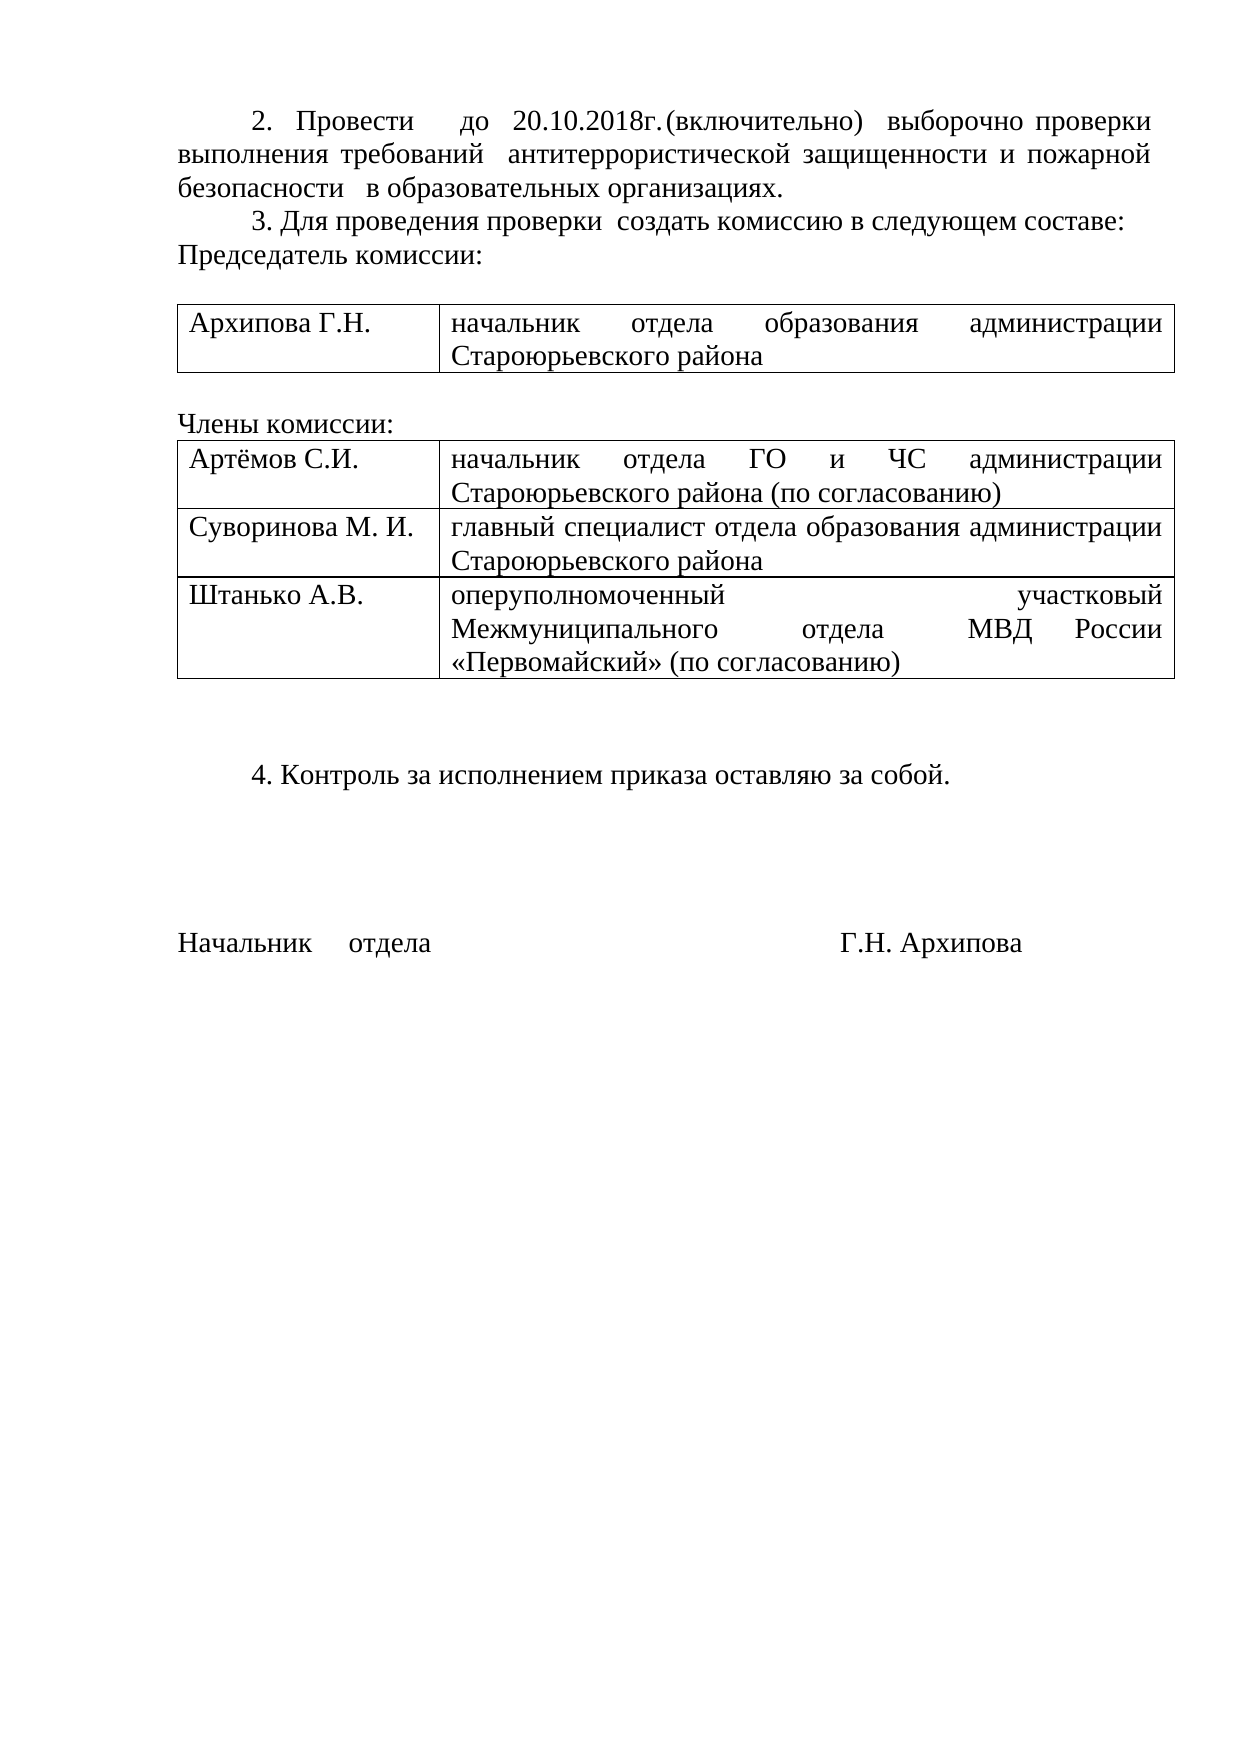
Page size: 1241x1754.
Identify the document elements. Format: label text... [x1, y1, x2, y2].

text Председатель комиссии: [177, 237, 1152, 270]
table_header [177, 679, 199, 723]
table_cell оперуполномоченный участковый Межмуниципального отдела МВД России «Первомайский» (по согласованию) [440, 578, 1174, 678]
table_header Архипова Г.Н. [178, 305, 439, 372]
table_header Артёмов С.И. [178, 441, 439, 508]
table_cell Суворинова М. И. [178, 509, 439, 576]
text Члены комиссии: [177, 407, 1152, 440]
table_header начальник отдела ГО и ЧС администрации Староюрьевского района (по согласованию) [440, 441, 1174, 508]
text 4. Контроль за исполнением приказа оставляю за собой. [177, 757, 1152, 791]
text 3. Для проведения проверки создать комиссию в следующем составе: [177, 203, 1152, 237]
table_header начальник отдела образования администрации Староюрьевского района [440, 305, 1174, 372]
table_cell главный специалист отдела образования администрации Староюрьевского района [440, 509, 1174, 576]
text 2. Провести до 20.10.2018г. (включительно) выборочно проверки выполнения требований антитеррористической защищенности и пожарной безопасности в образовательных организациях. [177, 103, 1152, 203]
text Начальник отдела Г.Н. Архипова [177, 925, 1152, 958]
table_cell Штанько А.В. [178, 578, 439, 678]
